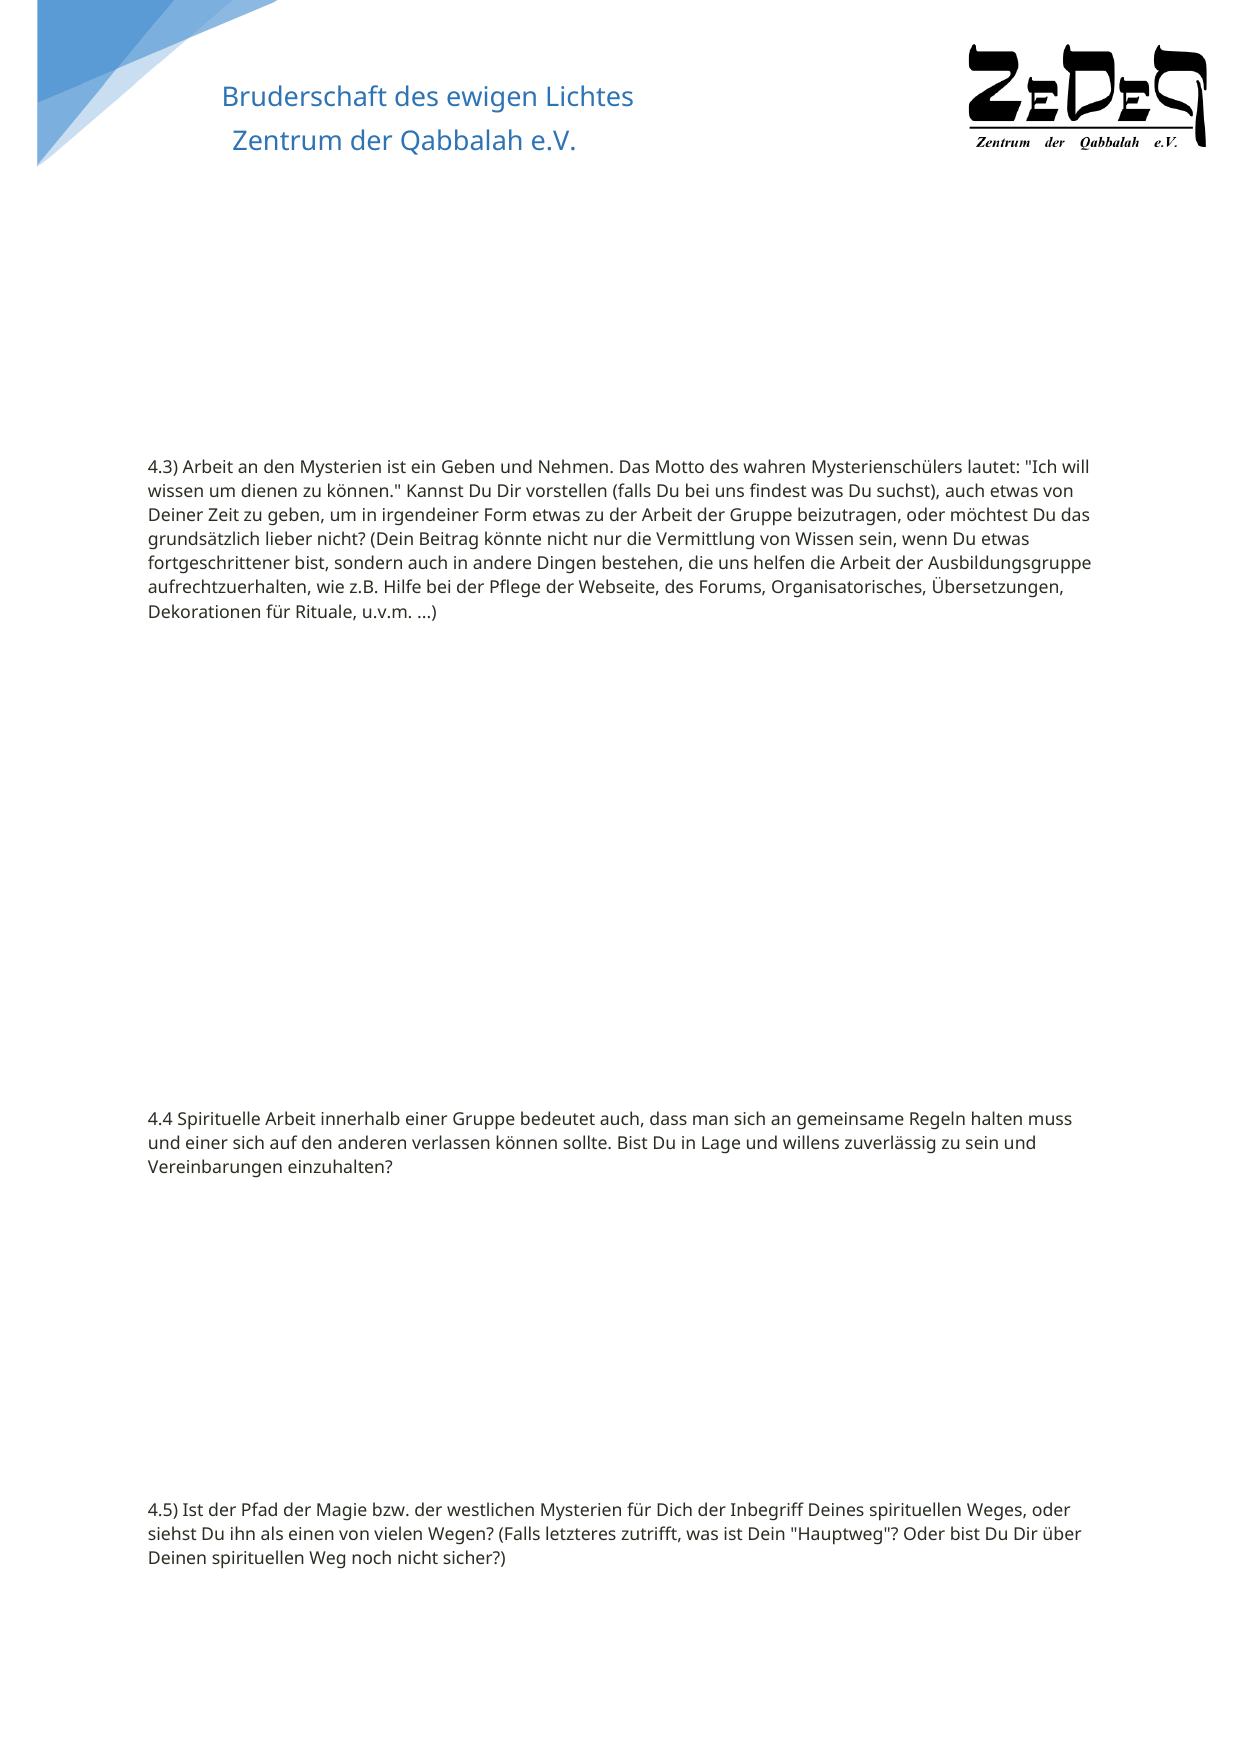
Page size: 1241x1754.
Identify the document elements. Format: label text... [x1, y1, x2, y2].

text 4.4 Spirituelle Arbeit innerhalb einer Gruppe bedeutet auch, dass man sich an gemeinsame Regeln halten muss und einer sich auf den anderen verlassen können sollte. Bist Du in Lage und willens zuverlässig zu sein und Vereinbarungen einzuhalten? [148, 1058, 1093, 1207]
text 4.3) Arbeit an den Mysterien ist ein Geben und Nehmen. Das Motto des wahren Mysterienschülers lautet: "Ich will wissen um dienen zu können." Kannst Du Dir vorstellen (falls Du bei uns findest was Du suchst), auch etwas von Deiner Zeit zu geben, um in irgendeiner Form etwas zu der Arbeit der Gruppe beizutragen, oder möchtest Du das grundsätzlich lieber nicht? (Dein Beitrag könnte nicht nur die Vermittlung von Wissen sein, wenn Du etwas fortgeschrittener bist, sondern auch in andere Dingen bestehen, die uns helfen die Arbeit der Ausbildungsgruppe aufrechtzuerhalten, wie z.B. Hilfe bei der Pflege der Webseite, des Forums, Organisatorisches, Übersetzungen, Dekorationen für Rituale, u.v.m. ...) [148, 430, 1093, 623]
text 4.5) Ist der Pfad der Magie bzw. der westlichen Mysterien für Dich der Inbegriff Deines spirituellen Weges, oder siehst Du ihn als einen von vielen Wegen? (Falls letzteres zutrifft, was ist Dein "Hauptweg"? Oder bist Du Dir über Deinen spirituellen Weg noch nicht sicher?) [148, 1449, 1093, 1569]
